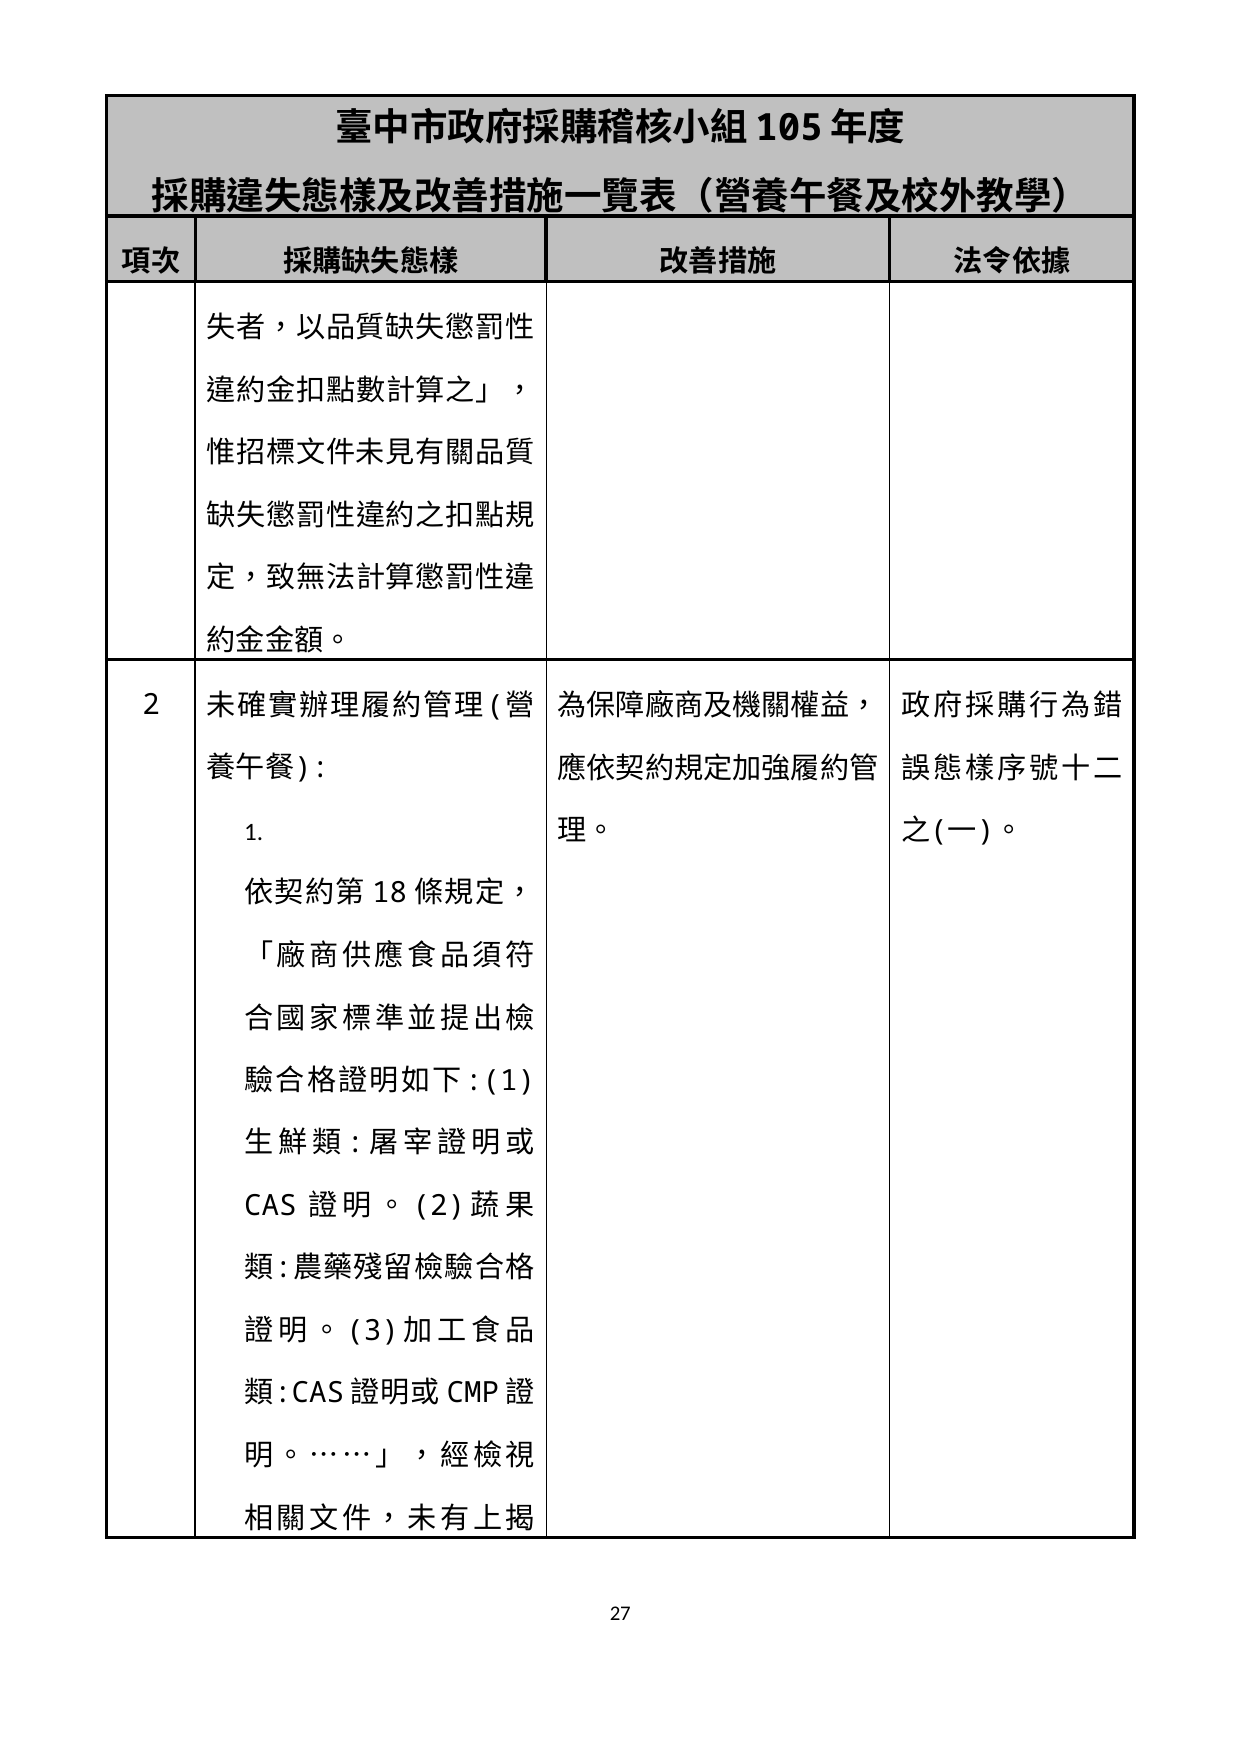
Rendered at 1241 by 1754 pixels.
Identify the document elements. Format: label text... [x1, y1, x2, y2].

table_header 臺中市政府採購稽核小組105年度 採購違失態樣及改善措施一覽表（營養午餐及校外教學） [108, 97, 1132, 214]
table_cell 項次 [108, 218, 194, 280]
table_cell 為保障廠商及機關權益，應依契約規定加強履約管理。 [547, 661, 889, 1536]
table_cell [547, 283, 889, 658]
table_cell 法令依據 [891, 218, 1132, 280]
table_cell [108, 283, 194, 658]
table_cell [890, 283, 1132, 658]
table_cell 失者，以品質缺失懲罰性違約金扣點數計算之」，惟招標文件未見有關品質缺失懲罰性違約之扣點規定，致無法計算懲罰性違約金金額。 [196, 283, 546, 658]
table_cell 2 [108, 661, 194, 1536]
table_cell 改善措施 [548, 218, 888, 280]
table_cell 政府採購行為錯誤態樣序號十二之(一)。 [890, 661, 1132, 1536]
table_cell 採購缺失態樣 [197, 218, 544, 280]
table_cell 未確實辦理履約管理(營養午餐): 依契約第18條規定，「廠商供應食品須符合國家標準並提出檢驗合格證明如下:(1)生鮮類:屠宰證明或CAS證明。(2)蔬果類:農藥殘留檢驗合格證明。(3)加工食品類:CAS證明或CMP證明。……」，經檢視相關文件，未有上揭 [196, 661, 546, 1536]
